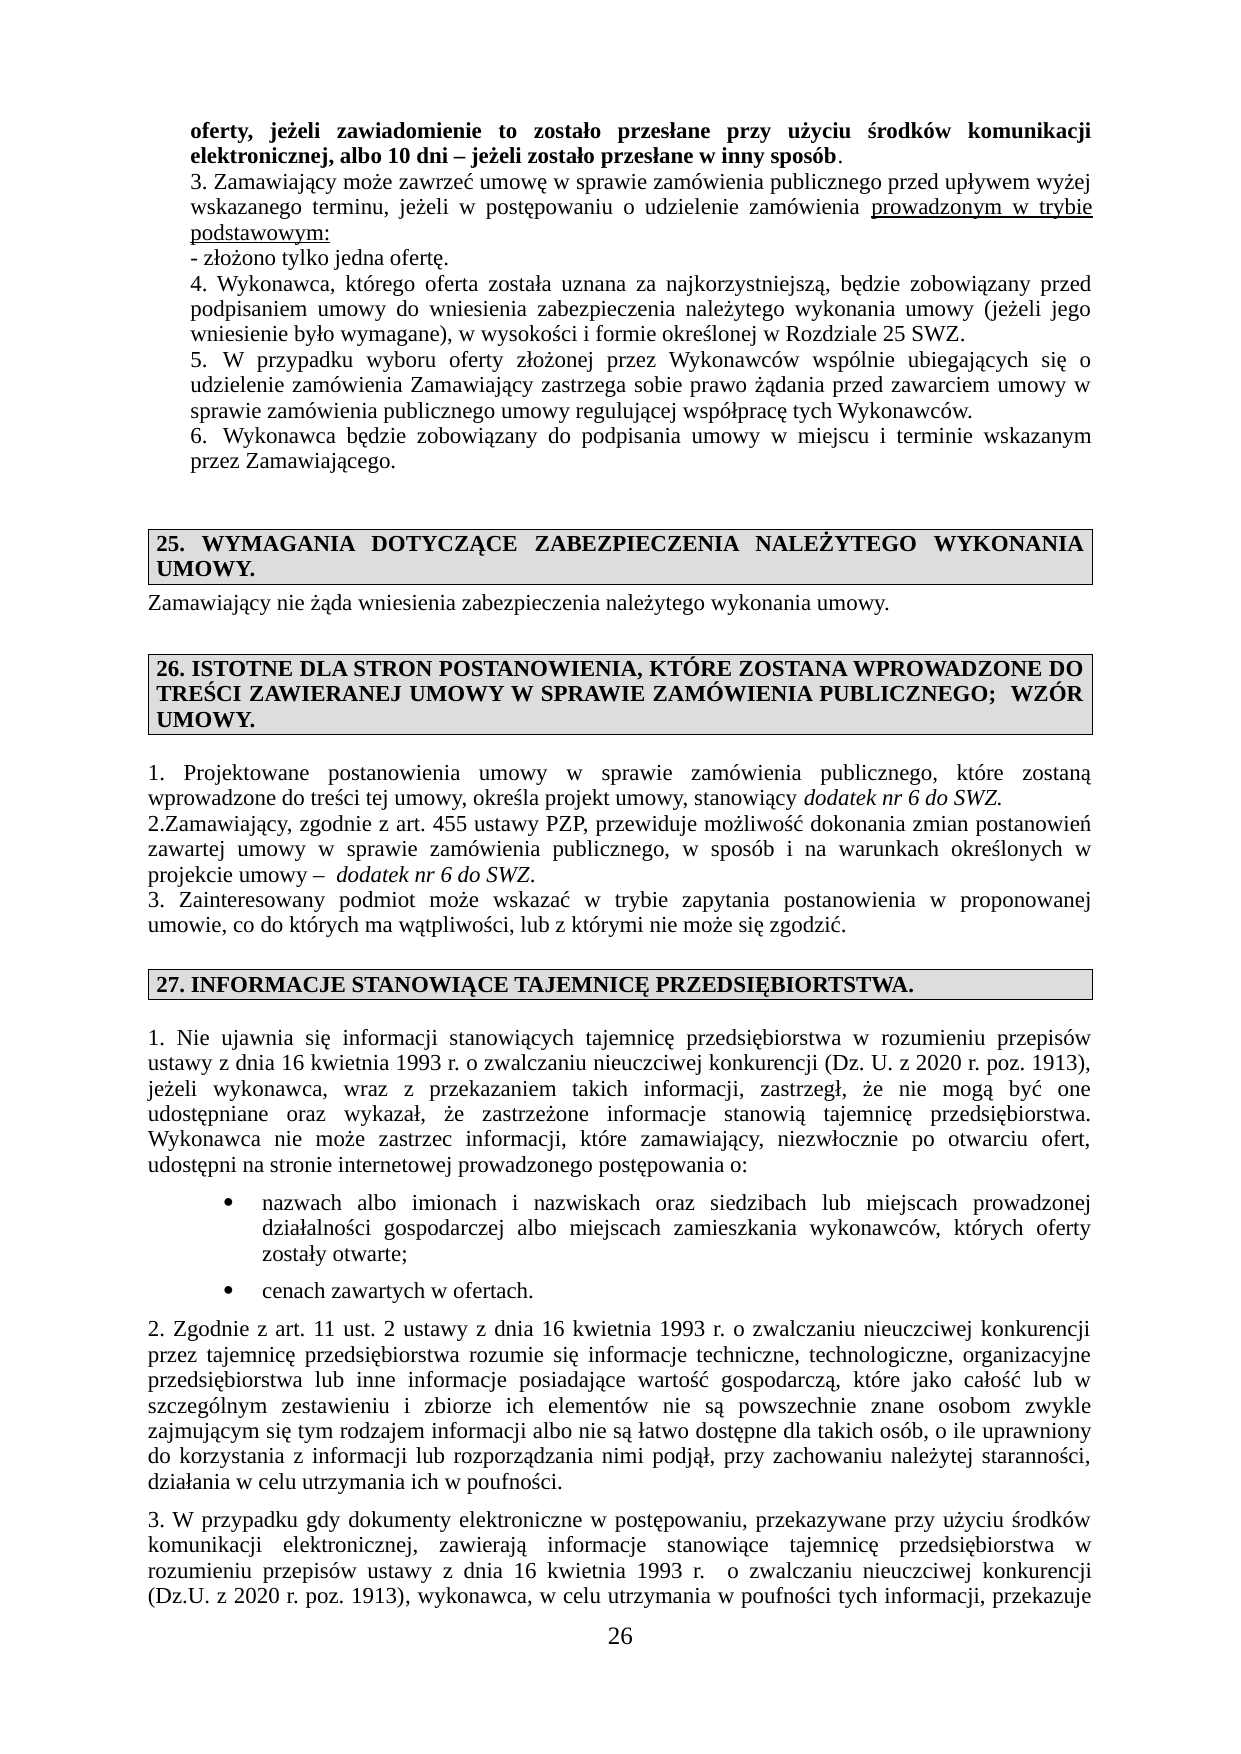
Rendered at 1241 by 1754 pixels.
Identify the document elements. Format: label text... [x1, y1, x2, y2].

list nazwach albo imionach i nazwiskach oraz siedzibach lub miejscach prowadzonej działalności gospodarczej albo miejscach zamieszkania wykonawców, których oferty zostały otwarte; [224, 1190, 1093, 1266]
text 3. W przypadku gdy dokumenty elektroniczne w postępowaniu, przekazywane przy użyciu środków komunikacji elektronicznej, zawierają informacje stanowiące tajemnicę przedsiębiorstwa w rozumieniu przepisów ustawy z dnia 16 kwietnia 1993 r. o zwalczaniu nieuczciwej konkurencji (Dz.U. z 2020 r. poz. 1913), wykonawca, w celu utrzymania w poufności tych informacji, przekazuje [148, 1507, 1093, 1608]
text 1. Nie ujawnia się informacji stanowiących tajemnicę przedsiębiorstwa w rozumieniu przepisów ustawy z dnia 16 kwietnia 1993 r. o zwalczaniu nieuczciwej konkurencji (Dz. U. z 2020 r. poz. 1913), jeżeli wykonawca, wraz z przekazaniem takich informacji, zastrzegł, że nie mogą być one udostępniane oraz wykazał, że zastrzeżone informacje stanowią tajemnicę przedsiębiorstwa. Wykonawca nie może zastrzec informacji, które zamawiający, niezwłocznie po otwarciu ofert, udostępni na stronie internetowej prowadzonego postępowania o: [148, 1025, 1093, 1177]
list cenach zawartych w ofertach. [224, 1278, 1093, 1304]
text 2.Zamawiający, zgodnie z art. 455 ustawy PZP, przewiduje możliwość dokonania zmian postanowień zawartej umowy w sprawie zamówienia publicznego, w sposób i na warunkach określonych w projekcie umowy – dodatek nr 6 do SWZ. [148, 811, 1093, 887]
text 25. WYMAGANIA DOTYCZĄCE ZABEZPIECZENIA NALEŻYTEGO WYKONANIA UMOWY. [149, 530, 1092, 584]
list Wykonawca będzie zobowiązany do podpisania umowy w miejscu i terminie wskazanym przez Zamawiającego. [190, 423, 1093, 474]
text 1. Projektowane postanowienia umowy w sprawie zamówienia publicznego, które zostaną wprowadzone do treści tej umowy, określa projekt umowy, stanowiący dodatek nr 6 do SWZ. [148, 760, 1093, 811]
text 3. Zamawiający może zawrzeć umowę w sprawie zamówienia publicznego przed upływem wyżej wskazanego terminu, jeżeli w postępowaniu o udzielenie zamówienia prowadzonym w trybie podstawowym: [190, 169, 1093, 245]
text 4. Wykonawca, którego oferta została uznana za najkorzystniejszą, będzie zobowiązany przed podpisaniem umowy do wniesienia zabezpieczenia należytego wykonania umowy (jeżeli jego wniesienie było wymagane), w wysokości i formie określonej w Rozdziale 25 SWZ. [190, 271, 1093, 347]
text 3. Zainteresowany podmiot może wskazać w trybie zapytania postanowienia w proponowanej umowie, co do których ma wątpliwości, lub z którymi nie może się zgodzić. [148, 887, 1093, 938]
text Zamawiający nie żąda wniesienia zabezpieczenia należytego wykonania umowy. [148, 590, 1093, 616]
text 27. INFORMACJE STANOWIĄCE TAJEMNICĘ PRZEDSIĘBIORTSTWA. [149, 970, 1092, 999]
text 2. Zgodnie z art. 11 ust. 2 ustawy z dnia 16 kwietnia 1993 r. o zwalczaniu nieuczciwej konkurencji przez tajemnicę przedsiębiorstwa rozumie się informacje techniczne, technologiczne, organizacyjne przedsiębiorstwa lub inne informacje posiadające wartość gospodarczą, które jako całość lub w szczególnym zestawieniu i zbiorze ich elementów nie są powszechnie znane osobom zwykle zajmującym się tym rodzajem informacji albo nie są łatwo dostępne dla takich osób, o ile uprawniony do korzystania z informacji lub rozporządzania nimi podjął, przy zachowaniu należytej staranności, działania w celu utrzymania ich w poufności. [148, 1316, 1093, 1494]
text oferty, jeżeli zawiadomienie to zostało przesłane przy użyciu środków komunikacji elektronicznej, albo 10 dni – jeżeli zostało przesłane w inny sposób. [190, 118, 1093, 169]
list W przypadku wyboru oferty złożonej przez Wykonawców wspólnie ubiegających się o udzielenie zamówienia Zamawiający zastrzega sobie prawo żądania przed zawarciem umowy w sprawie zamówienia publicznego umowy regulującej współpracę tych Wykonawców. [190, 347, 1093, 423]
text 26. ISTOTNE DLA STRON POSTANOWIENIA, KTÓRE ZOSTANA WPROWADZONE DO TREŚCI ZAWIERANEJ UMOWY W SPRAWIE ZAMÓWIENIA PUBLICZNEGO; WZÓR UMOWY. [149, 655, 1092, 734]
text - złożono tylko jedna ofertę. [190, 245, 1093, 271]
